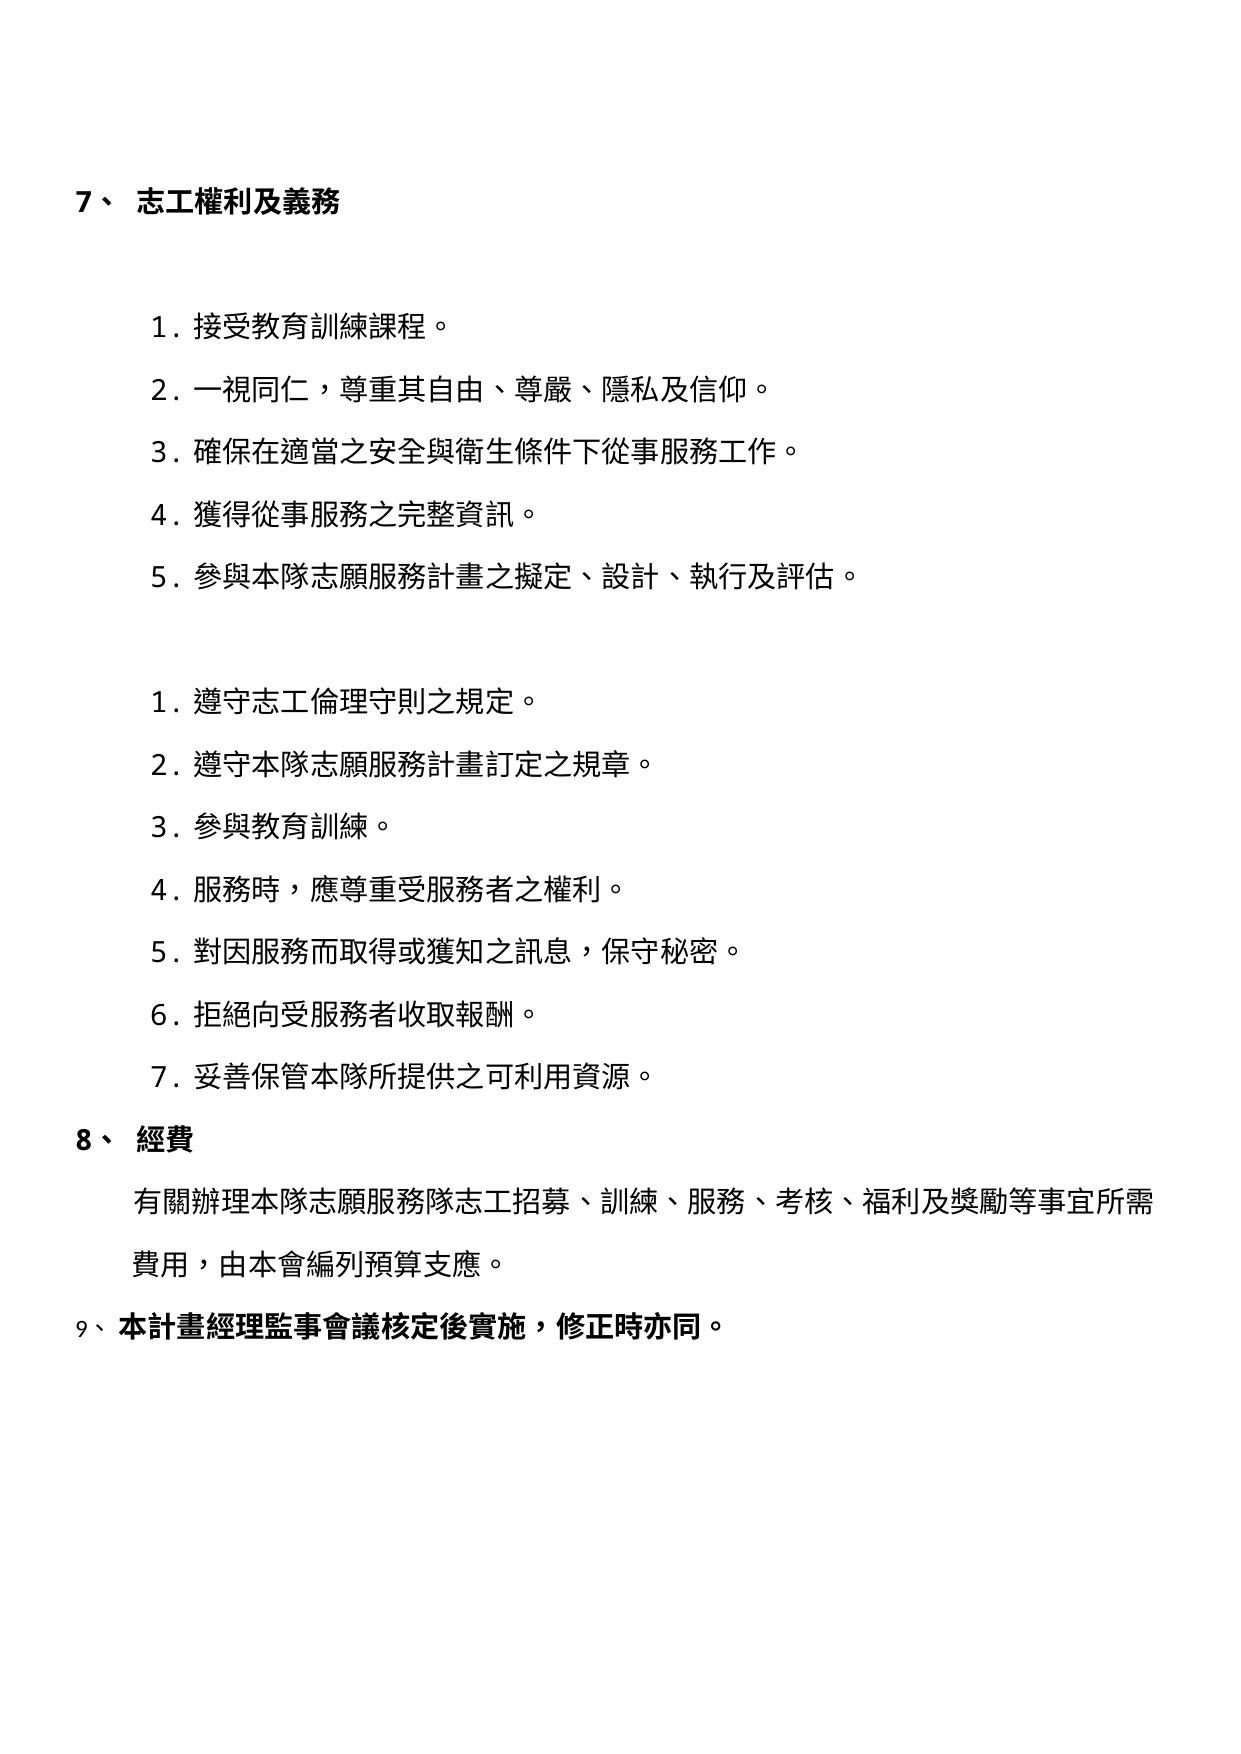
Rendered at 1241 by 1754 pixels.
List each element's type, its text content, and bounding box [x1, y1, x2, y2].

list 服務時，應尊重受服務者之權利。 [150, 846, 1165, 908]
list 獲得從事服務之完整資訊。 [150, 471, 1165, 533]
list 接受教育訓練課程。 [150, 283, 1165, 346]
list 參與本隊志願服務計畫之擬定、設計、執行及評估。 [150, 533, 1165, 596]
list 志工權利及義務 [75, 158, 1165, 221]
list 確保在適當之安全與衛生條件下從事服務工作。 [150, 408, 1165, 471]
list 本計畫經理監事會議核定後實施，修正時亦同。 [75, 1283, 1165, 1346]
list 一視同仁，尊重其自由、尊嚴、隱私及信仰。 [150, 346, 1165, 408]
list 經費 [75, 1096, 1165, 1158]
list 志工義務： [0, 596, 1165, 658]
list 遵守志工倫理守則之規定。 [150, 658, 1165, 721]
list 妥善保管本隊所提供之可利用資源。 [150, 1033, 1165, 1096]
text 有關辦理本隊志願服務隊志工招募、訓練、服務、考核、福利及獎勵等事宜所需費用，由本會編列預算支應。 [131, 1158, 1165, 1283]
list 志工權利： [0, 221, 1165, 283]
list 參與教育訓練。 [150, 783, 1165, 846]
list 遵守本隊志願服務計畫訂定之規章。 [150, 721, 1165, 783]
list 拒絕向受服務者收取報酬。 [150, 971, 1165, 1033]
list 對因服務而取得或獲知之訊息，保守秘密。 [150, 908, 1165, 971]
